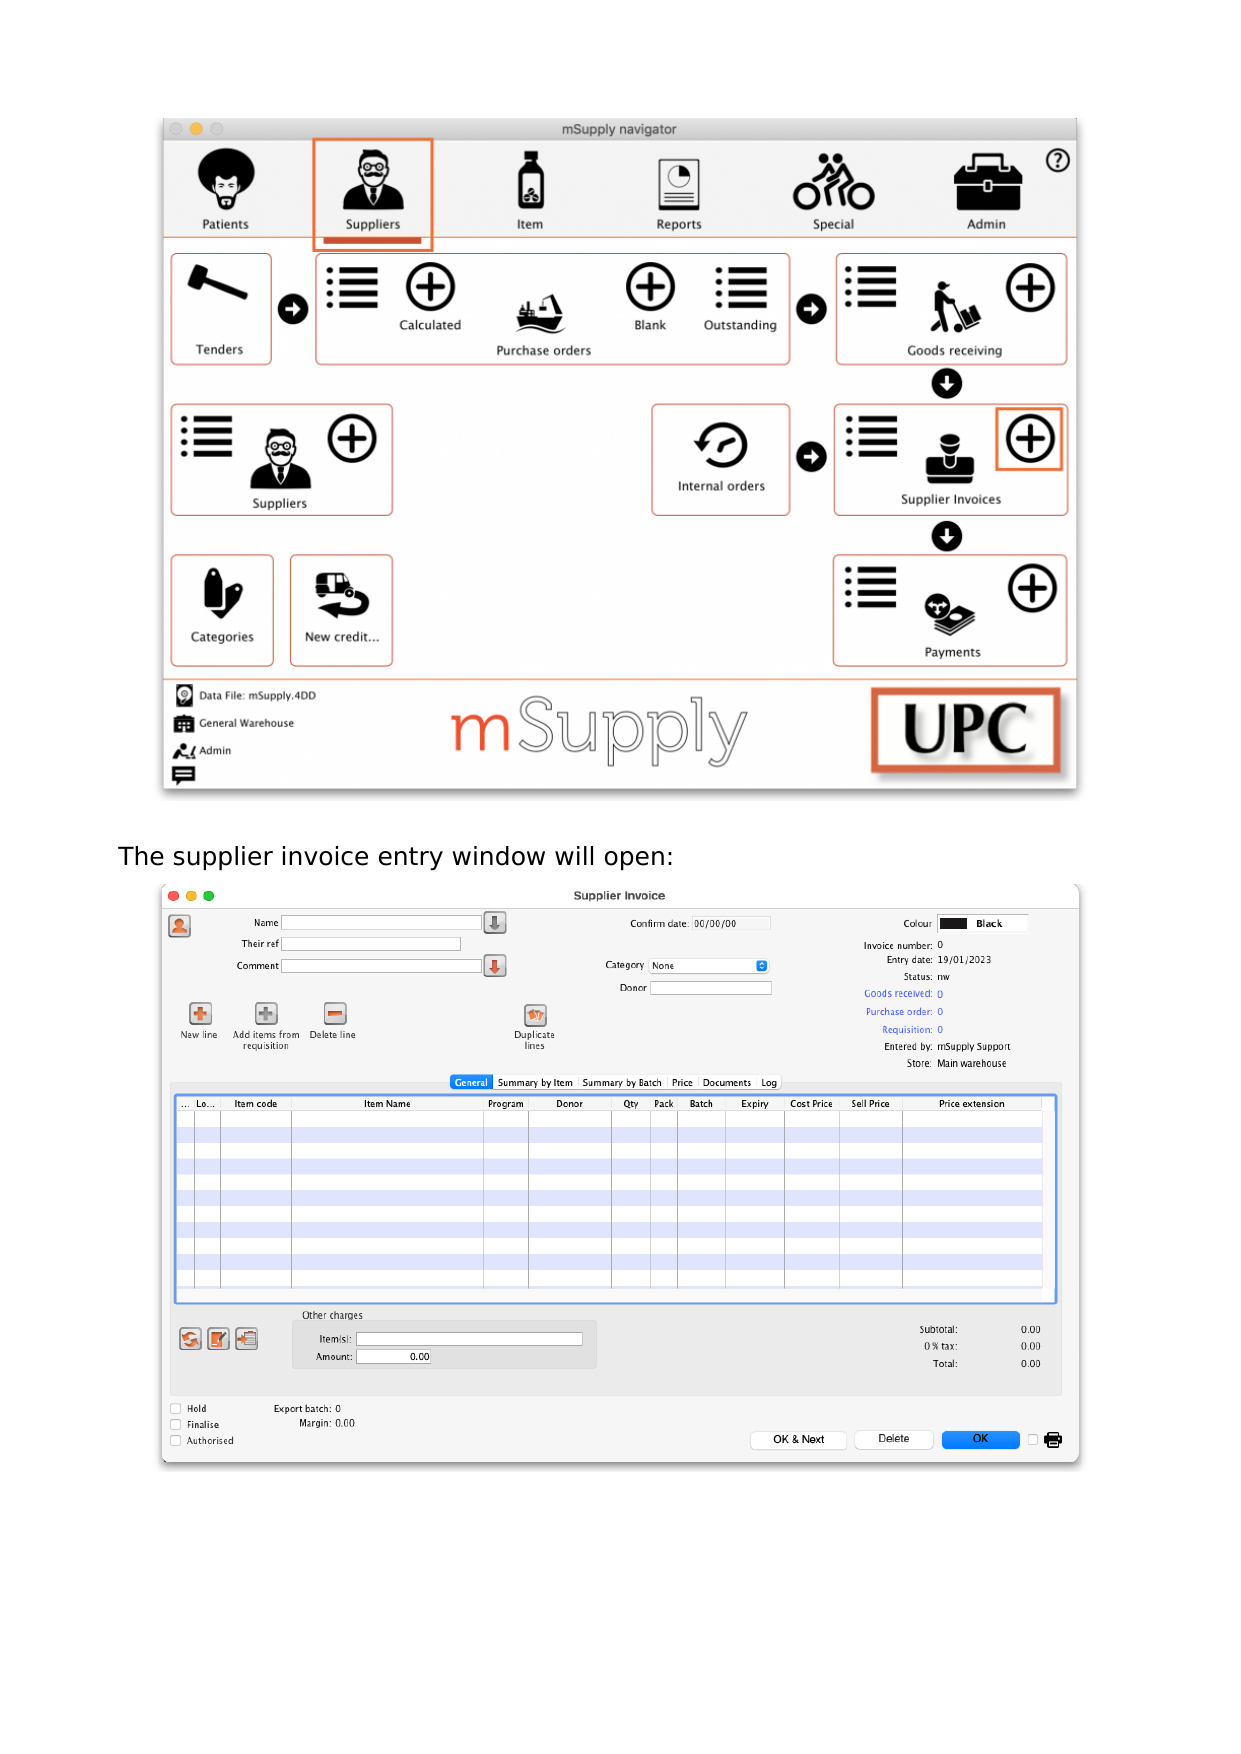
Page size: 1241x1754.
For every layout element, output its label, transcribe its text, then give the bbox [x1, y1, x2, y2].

text The supplier invoice entry window will open: [118, 843, 1122, 872]
picture [151, 884, 1089, 1472]
picture [151, 118, 1089, 801]
